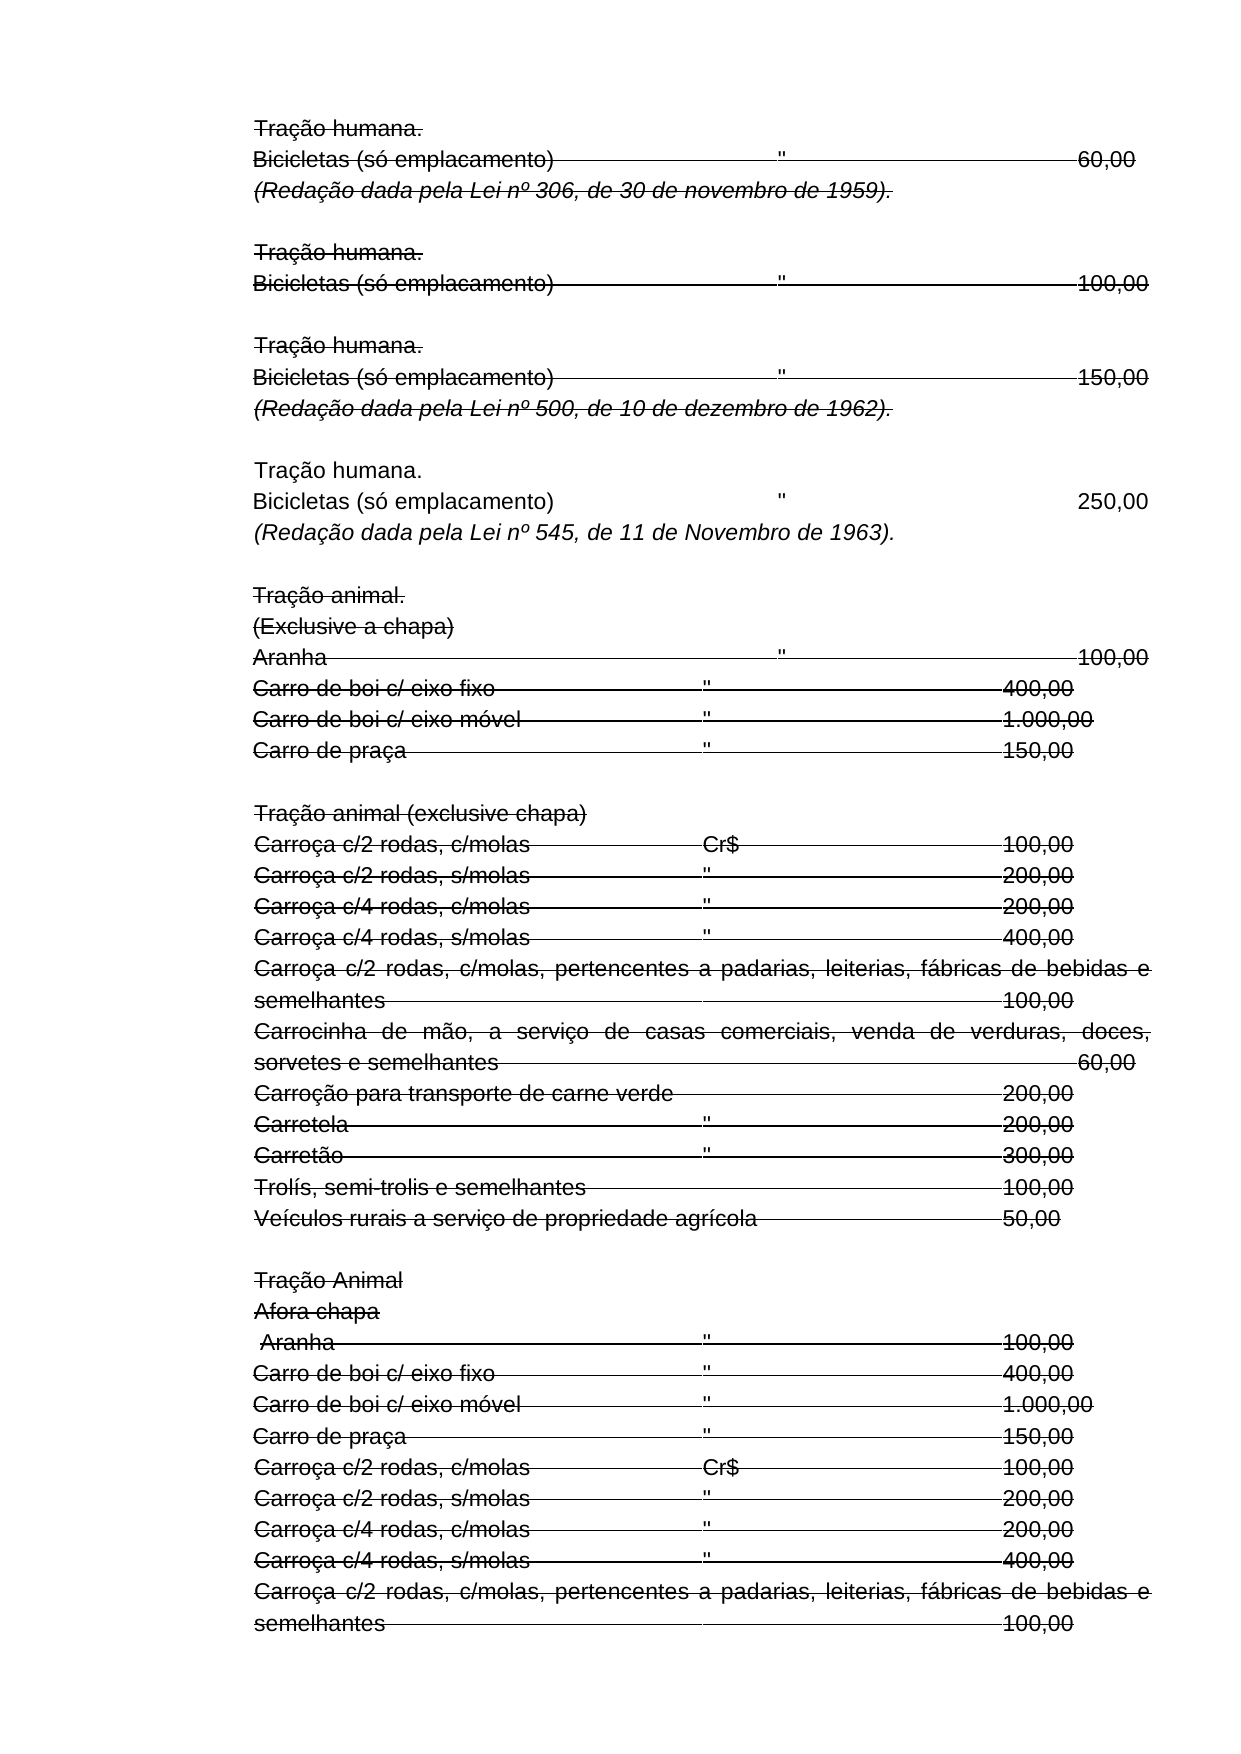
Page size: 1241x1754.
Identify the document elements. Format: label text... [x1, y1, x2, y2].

text Tração humana. [177, 114, 1152, 141]
text Tração humana. [177, 332, 1152, 359]
text Bicicletas (só emplacamento) '' 60,00 [177, 145, 1152, 172]
text Carroça c/2 rodas, s/molas '' 200,00 [177, 1484, 1152, 1511]
text Aranha '' 100,00 [177, 1328, 1152, 1356]
text Carroça c/2 rodas, c/molas Cr$ 100,00 [177, 1453, 1152, 1480]
text Carro de boi c/ eixo móvel '' 1.000,00 Carro de praça '' 150,00 [177, 1391, 1152, 1449]
text Carroça c/2 rodas, c/molas Cr$ 100,00 [177, 830, 1152, 857]
text (Redação dada pela Lei nº 500, de 10 de dezembro de 1962). [177, 394, 1152, 421]
text Carroça c/2 rodas, c/molas, pertencentes a padarias, leiterias, fábricas de bebidas e semelhantes 100,00 [254, 971, 1152, 1013]
text Trolís, semi-trolis e semelhantes 100,00 [254, 1173, 1152, 1200]
text Carretão '' 300,00 [254, 1142, 1152, 1169]
text Carro de boi c/ eixo fixo '' 400,00 [177, 1360, 1152, 1387]
text Carroça c/4 rodas, s/molas '' 400,00 [177, 924, 1152, 951]
text Carretela '' 200,00 [254, 1111, 1152, 1138]
text Carroça c/4 rodas, s/molas '' 400,00 [177, 1547, 1152, 1574]
text Aranha '' 100,00 [177, 643, 1152, 670]
text (Exclusive a chapa) [177, 612, 1152, 639]
text Carroça c/4 rodas, c/molas '' 200,00 [177, 1515, 1152, 1542]
text Carrocinha de mão, a serviço de casas comerciais, venda de verduras, doces, sorvetes e semelhantes 60,00 [254, 1017, 1152, 1075]
text Bicicletas (só emplacamento) '' 250,00 [177, 488, 1152, 515]
text Carroça c/4 rodas, c/molas '' 200,00 [177, 892, 1152, 919]
text Bicicletas (só emplacamento) '' 150,00 [177, 363, 1152, 390]
text Tração Animal [254, 1266, 1152, 1293]
text Bicicletas (só emplacamento) '' 100,00 [177, 269, 1152, 297]
text Tração humana. [177, 238, 1152, 266]
text Carroça c/2 rodas, c/molas, pertencentes a padarias, leiterias, fábricas de bebidas e semelhantes 100,00 [254, 955, 1152, 970]
text Carroça c/2 rodas, s/molas '' 200,00 [177, 861, 1152, 888]
text Carroção para transporte de carne verde 200,00 [254, 1079, 1152, 1106]
text (Redação dada pela Lei nº 545, de 11 de Novembro de 1963). [177, 519, 1152, 546]
text Tração animal (exclusive chapa) [177, 799, 1152, 826]
text (Redação dada pela Lei nº 306, de 30 de novembro de 1959). [177, 176, 1152, 203]
text Carro de boi c/ eixo fixo '' 400,00 [177, 674, 1152, 702]
text Afora chapa [254, 1297, 1152, 1324]
text Carro de boi c/ eixo móvel '' 1.000,00 Carro de praça '' 150,00 [177, 706, 1152, 795]
text Tração humana. [177, 456, 1152, 483]
text Tração animal. [177, 581, 1152, 608]
text Carroça c/2 rodas, c/molas, pertencentes a padarias, leiterias, fábricas de bebidas e semelhantes 100,00 [254, 1594, 1152, 1636]
text Carroça c/2 rodas, c/molas, pertencentes a padarias, leiterias, fábricas de bebidas e semelhantes 100,00 [254, 1578, 1152, 1593]
text Veículos rurais a serviço de propriedade agrícola 50,00 [254, 1204, 1152, 1231]
